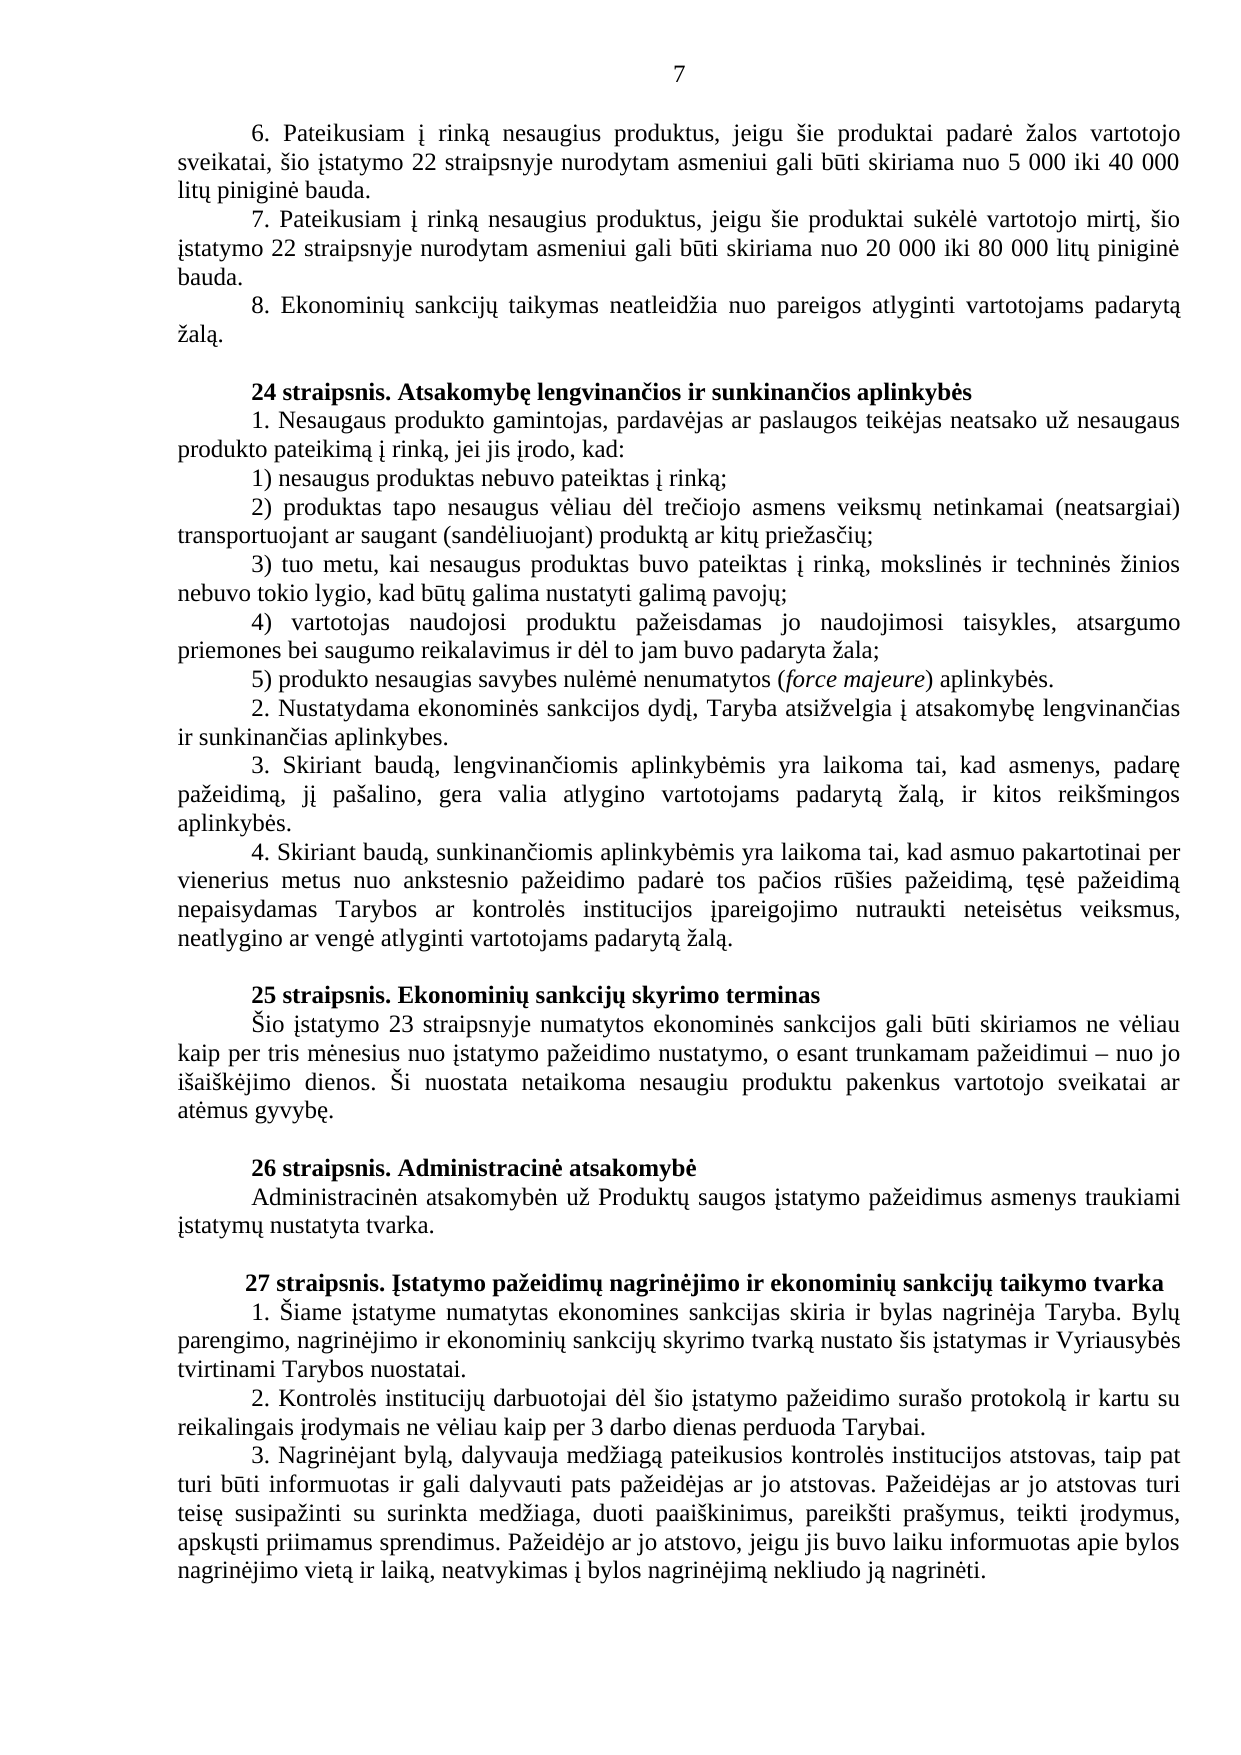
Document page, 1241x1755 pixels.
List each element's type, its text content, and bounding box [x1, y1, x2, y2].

text 1. Šiame įstatyme numatytas ekonomines sankcijas skiria ir bylas nagrinėja Taryba. Bylų parengimo, nagrinėjimo ir ekonominių sankcijų skyrimo tvarką nustato šis įstatymas ir Vyriausybės tvirtinami Tarybos nuostatai. [177, 1297, 1181, 1383]
text 2) produktas tapo nesaugus vėliau dėl trečiojo asmens veiksmų netinkamai (neatsargiai) transportuojant ar saugant (sandėliuojant) produktą ar kitų priežasčių; [177, 492, 1181, 549]
text 4) vartotojas naudojosi produktu pažeisdamas jo naudojimosi taisykles, atsargumo priemones bei saugumo reikalavimus ir dėl to jam buvo padaryta žala; [177, 607, 1181, 664]
text 27 straipsnis. Įstatymo pažeidimų nagrinėjimo ir ekonominių sankcijų taikymo tvarka [171, 1268, 1181, 1297]
text 1) nesaugus produktas nebuvo pateiktas į rinką; [177, 463, 1181, 492]
text 6. Pateikusiam į rinką nesaugius produktus, jeigu šie produktai padarė žalos vartotojo sveikatai, šio įstatymo 22 straipsnyje nurodytam asmeniui gali būti skiriama nuo 5 000 iki 40 000 litų piniginė bauda. [177, 118, 1181, 204]
text 3) tuo metu, kai nesaugus produktas buvo pateiktas į rinką, mokslinės ir techninės žinios nebuvo tokio lygio, kad būtų galima nustatyti galimą pavojų; [177, 549, 1181, 607]
text 8. Ekonominių sankcijų taikymas neatleidžia nuo pareigos atlyginti vartotojams padarytą žalą. [177, 291, 1181, 348]
text 3. Nagrinėjant bylą, dalyvauja medžiagą pateikusios kontrolės institucijos atstovas, taip pat turi būti informuotas ir gali dalyvauti pats pažeidėjas ar jo atstovas. Pažeidėjas ar jo atstovas turi teisę susipažinti su surinkta medžiaga, duoti paaiškinimus, pareikšti prašymus, teikti įrodymus, apskųsti priimamus sprendimus. Pažeidėjo ar jo atstovo, jeigu jis buvo laiku informuotas apie bylos nagrinėjimo vietą ir laiką, neatvykimas į bylos nagrinėjimą nekliudo ją nagrinėti. [177, 1441, 1181, 1584]
text 2. Nustatydama ekonominės sankcijos dydį, Taryba atsižvelgia į atsakomybę lengvinančias ir sunkinančias aplinkybes. [177, 693, 1181, 751]
text 3. Skiriant baudą, lengvinančiomis aplinkybėmis yra laikoma tai, kad asmenys, padarę pažeidimą, jį pašalino, gera valia atlygino vartotojams padarytą žalą, ir kitos reikšmingos aplinkybės. [177, 751, 1181, 837]
text 2. Kontrolės institucijų darbuotojai dėl šio įstatymo pažeidimo surašo protokolą ir kartu su reikalingais įrodymais ne vėliau kaip per 3 darbo dienas perduoda Tarybai. [177, 1383, 1181, 1441]
text 1. Nesaugaus produkto gamintojas, pardavėjas ar paslaugos teikėjas neatsako už nesaugaus produkto pateikimą į rinką, jei jis įrodo, kad: [177, 406, 1181, 463]
text Šio įstatymo 23 straipsnyje numatytos ekonominės sankcijos gali būti skiriamos ne vėliau kaip per tris mėnesius nuo įstatymo pažeidimo nustatymo, o esant trunkamam pažeidimui – nuo jo išaiškėjimo dienos. Ši nuostata netaikoma nesaugiu produktu pakenkus vartotojo sveikatai ar atėmus gyvybę. [177, 1009, 1181, 1124]
text 24 straipsnis. Atsakomybę lengvinančios ir sunkinančios aplinkybės [177, 377, 1181, 406]
text 26 straipsnis. Administracinė atsakomybė [177, 1153, 1181, 1182]
text 25 straipsnis. Ekonominių sankcijų skyrimo terminas [177, 981, 1181, 1009]
text 4. Skiriant baudą, sunkinančiomis aplinkybėmis yra laikoma tai, kad asmuo pakartotinai per vienerius metus nuo ankstesnio pažeidimo padarė tos pačios rūšies pažeidimą, tęsė pažeidimą nepaisydamas Tarybos ar kontrolės institucijos įpareigojimo nutraukti neteisėtus veiksmus, neatlygino ar vengė atlyginti vartotojams padarytą žalą. [177, 837, 1181, 952]
text 7. Pateikusiam į rinką nesaugius produktus, jeigu šie produktai sukėlė vartotojo mirtį, šio įstatymo 22 straipsnyje nurodytam asmeniui gali būti skiriama nuo 20 000 iki 80 000 litų piniginė bauda. [177, 204, 1181, 291]
text Administracinėn atsakomybėn už Produktų saugos įstatymo pažeidimus asmenys traukiami įstatymų nustatyta tvarka. [177, 1182, 1181, 1239]
text 5) produkto nesaugias savybes nulėmė nenumatytos (force majeure) aplinkybės. [177, 664, 1181, 693]
